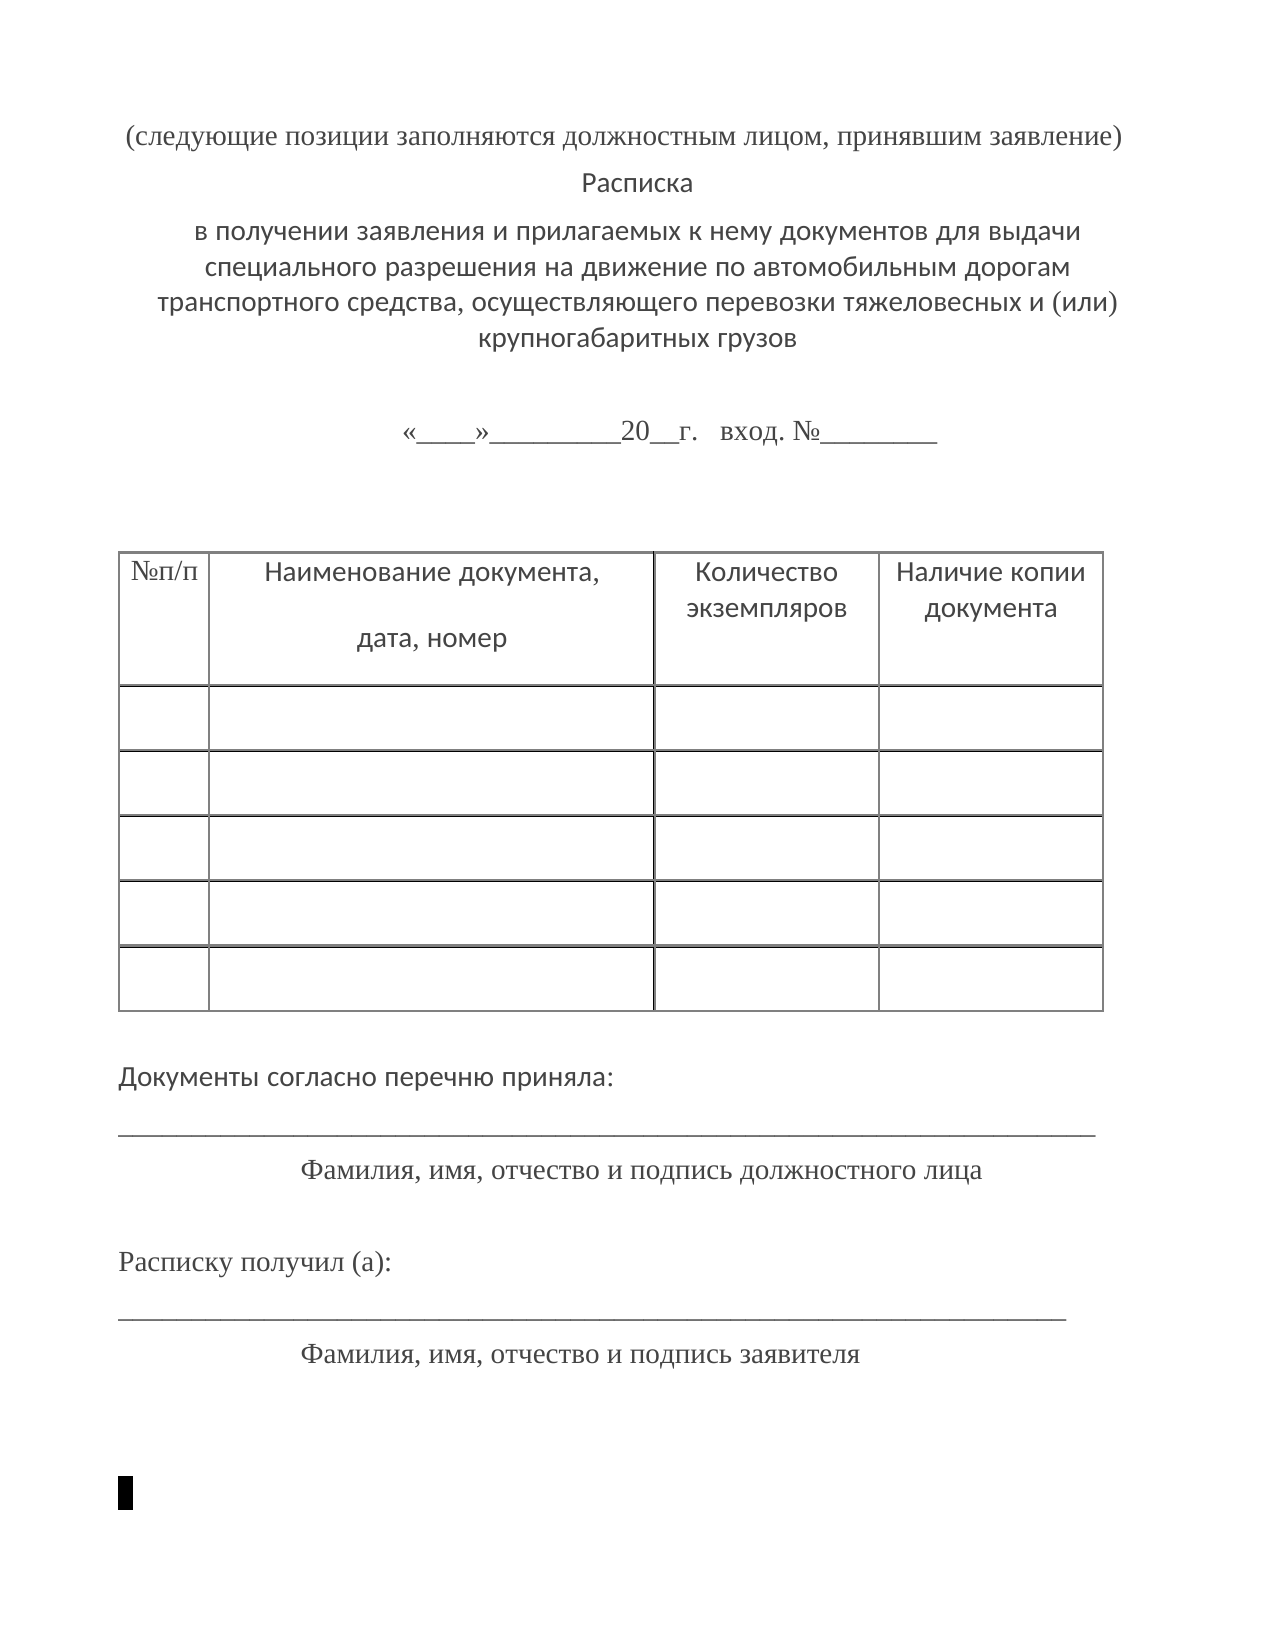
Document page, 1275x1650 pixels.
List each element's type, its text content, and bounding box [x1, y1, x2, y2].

table_cell [120, 882, 208, 944]
table_cell [880, 882, 1102, 944]
table_cell [656, 817, 878, 879]
table_cell [120, 752, 208, 814]
table_cell [210, 687, 653, 749]
text Фамилия, имя, отчество и подпись заявителя [118, 1336, 1157, 1370]
table_cell [120, 948, 208, 1010]
text в получении заявления и прилагаемых к нему документов для выдачи специального разрешения на движение по автомобильным дорогам транспортного средства, осуществляющего перевозки тяжеловесных и (или) крупногабаритных грузов [118, 212, 1157, 355]
table_header Наименование документа, дата, номер [210, 554, 653, 684]
text Фамилия, имя, отчество и подпись должностного лица [118, 1152, 1157, 1186]
text (следующие позиции заполняются должностным лицом, принявшим заявление) [118, 118, 1157, 152]
table_cell [120, 687, 208, 749]
table_cell [656, 752, 878, 814]
table_header Количество экземпляров [656, 554, 878, 684]
table_cell [656, 882, 878, 944]
table_header Наличие копии документа [880, 554, 1102, 684]
table_cell [880, 948, 1102, 1010]
text _________________________________________________________________ [118, 1290, 1157, 1324]
text Расписку получил (а): [118, 1244, 1157, 1278]
text Расписка [118, 164, 1157, 200]
table_cell [210, 948, 653, 1010]
text «____»_________20__г. вход. №________ [118, 413, 1157, 447]
table_cell [880, 817, 1102, 879]
text Документы согласно перечню приняла: [118, 1058, 1157, 1093]
table_cell [656, 687, 878, 749]
table_cell [656, 948, 878, 1010]
table_cell [880, 752, 1102, 814]
table_cell [210, 882, 653, 944]
table_cell [120, 817, 208, 879]
table_header №п/п [120, 554, 208, 684]
table_cell [210, 752, 653, 814]
table_cell [880, 687, 1102, 749]
table_cell [210, 817, 653, 879]
text ___________________________________________________________________ [118, 1106, 1157, 1139]
